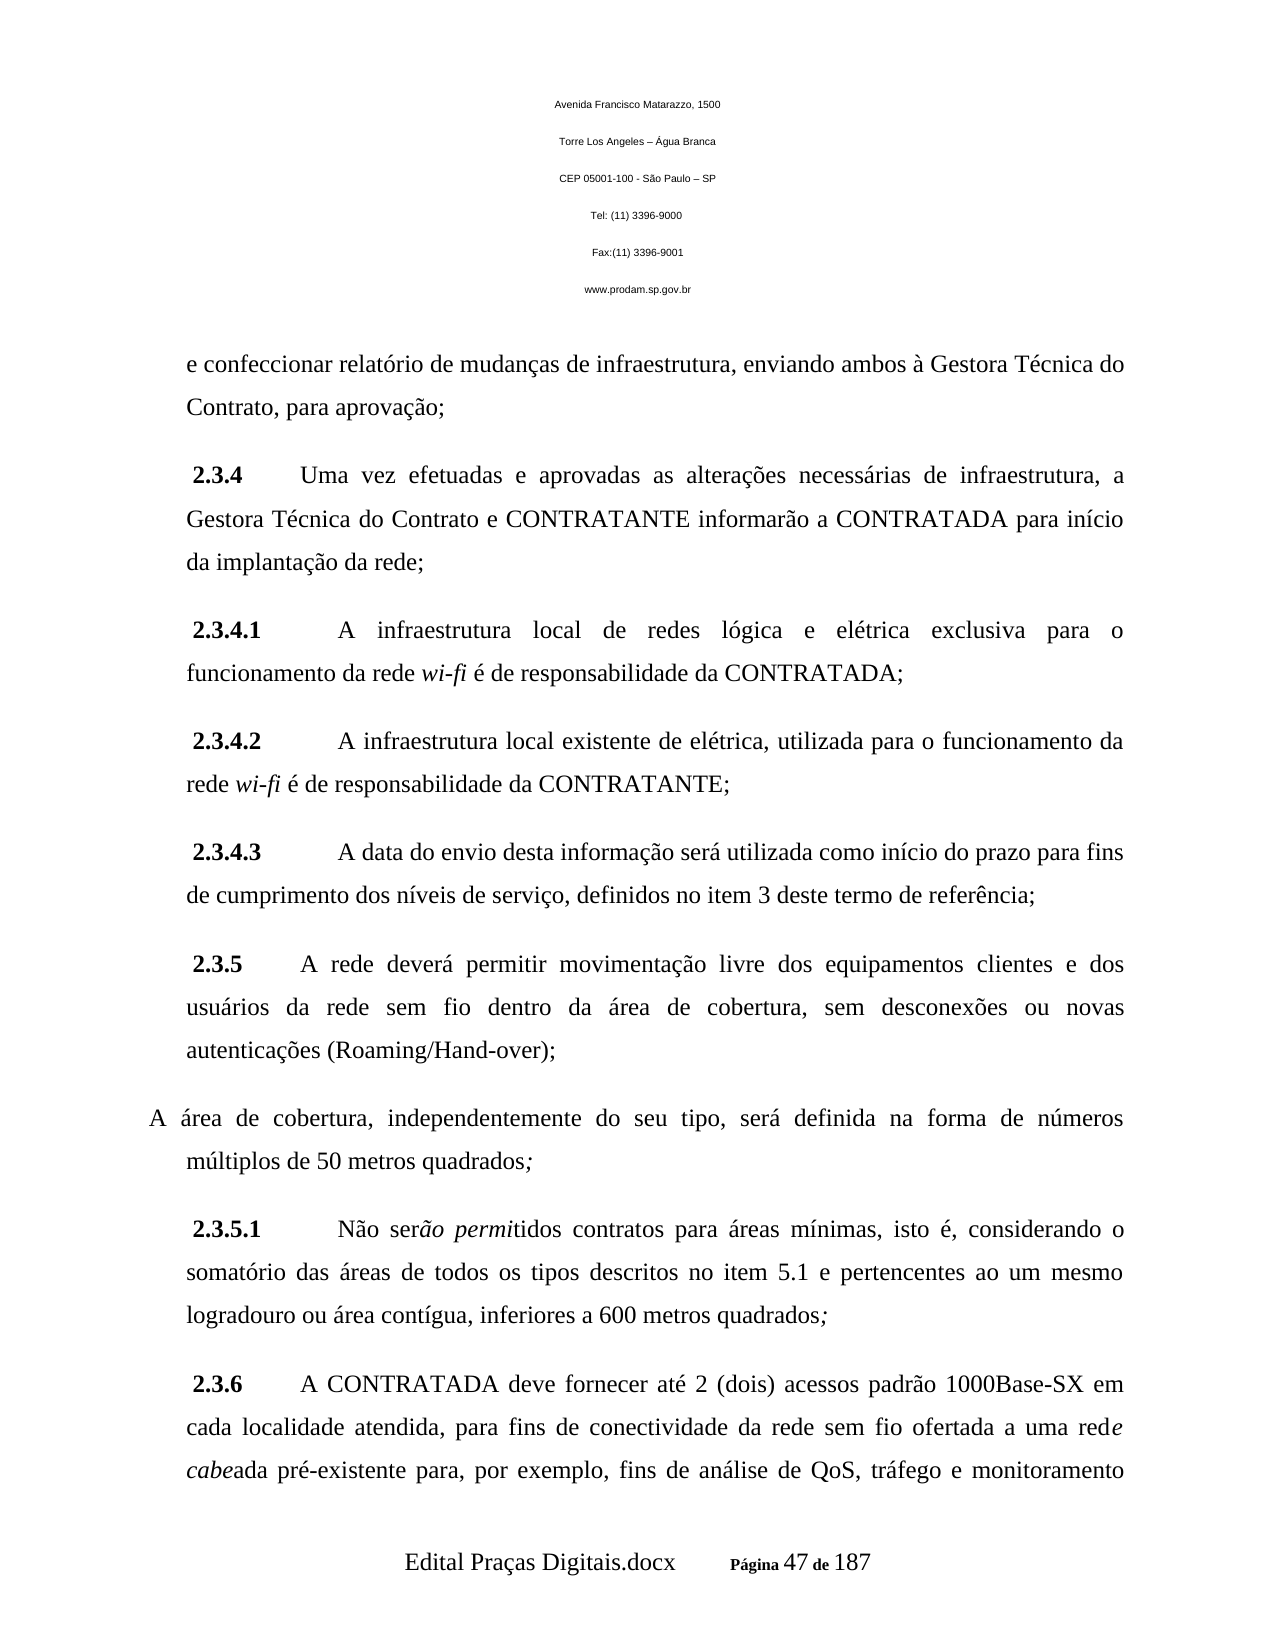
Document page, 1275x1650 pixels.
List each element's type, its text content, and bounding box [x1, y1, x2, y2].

list A CONTRATADA deve fornecer até 2 (dois) acessos padrão 1000Base-SX em cada localidade atendida, para fins de conectividade da rede sem fio ofertada a uma rede cabeada pré-existente para, por exemplo, fins de análise de QoS, tráfego e monitoramento [186, 1369, 1125, 1484]
list Uma vez efetuadas e aprovadas as alterações necessárias de infraestrutura, a Gestora Técnica do Contrato e CONTRATANTE informarão a CONTRATADA para início da implantação da rede; [186, 461, 1125, 576]
list A rede deverá permitir movimentação livre dos equipamentos clientes e dos usuários da rede sem fio dentro da área de cobertura, sem desconexões ou novas autenticações (Roaming/Hand-over); [186, 949, 1125, 1064]
list A data do envio desta informação será utilizada como início do prazo para fins de cumprimento dos níveis de serviço, definidos no item 3 deste termo de referência; [186, 837, 1125, 909]
list A infraestrutura local existente de elétrica, utilizada para o funcionamento da rede wi-fi é de responsabilidade da CONTRATANTE; [186, 726, 1125, 798]
list Não serão permitidos contratos para áreas mínimas, isto é, considerando o somatório das áreas de todos os tipos descritos no item 5.1 e pertencentes ao um mesmo logradouro ou área contígua, inferiores a 600 metros quadrados; [186, 1214, 1125, 1329]
text A área de cobertura, independentemente do seu tipo, será definida na forma de números múltiplos de 50 metros quadrados; [149, 1103, 1125, 1175]
list e confeccionar relatório de mudanças de infraestrutura, enviando ambos à Gestora Técnica do Contrato, para aprovação; [186, 349, 1125, 421]
list A infraestrutura local de redes lógica e elétrica exclusiva para o funcionamento da rede wi-fi é de responsabilidade da CONTRATADA; [186, 615, 1125, 687]
